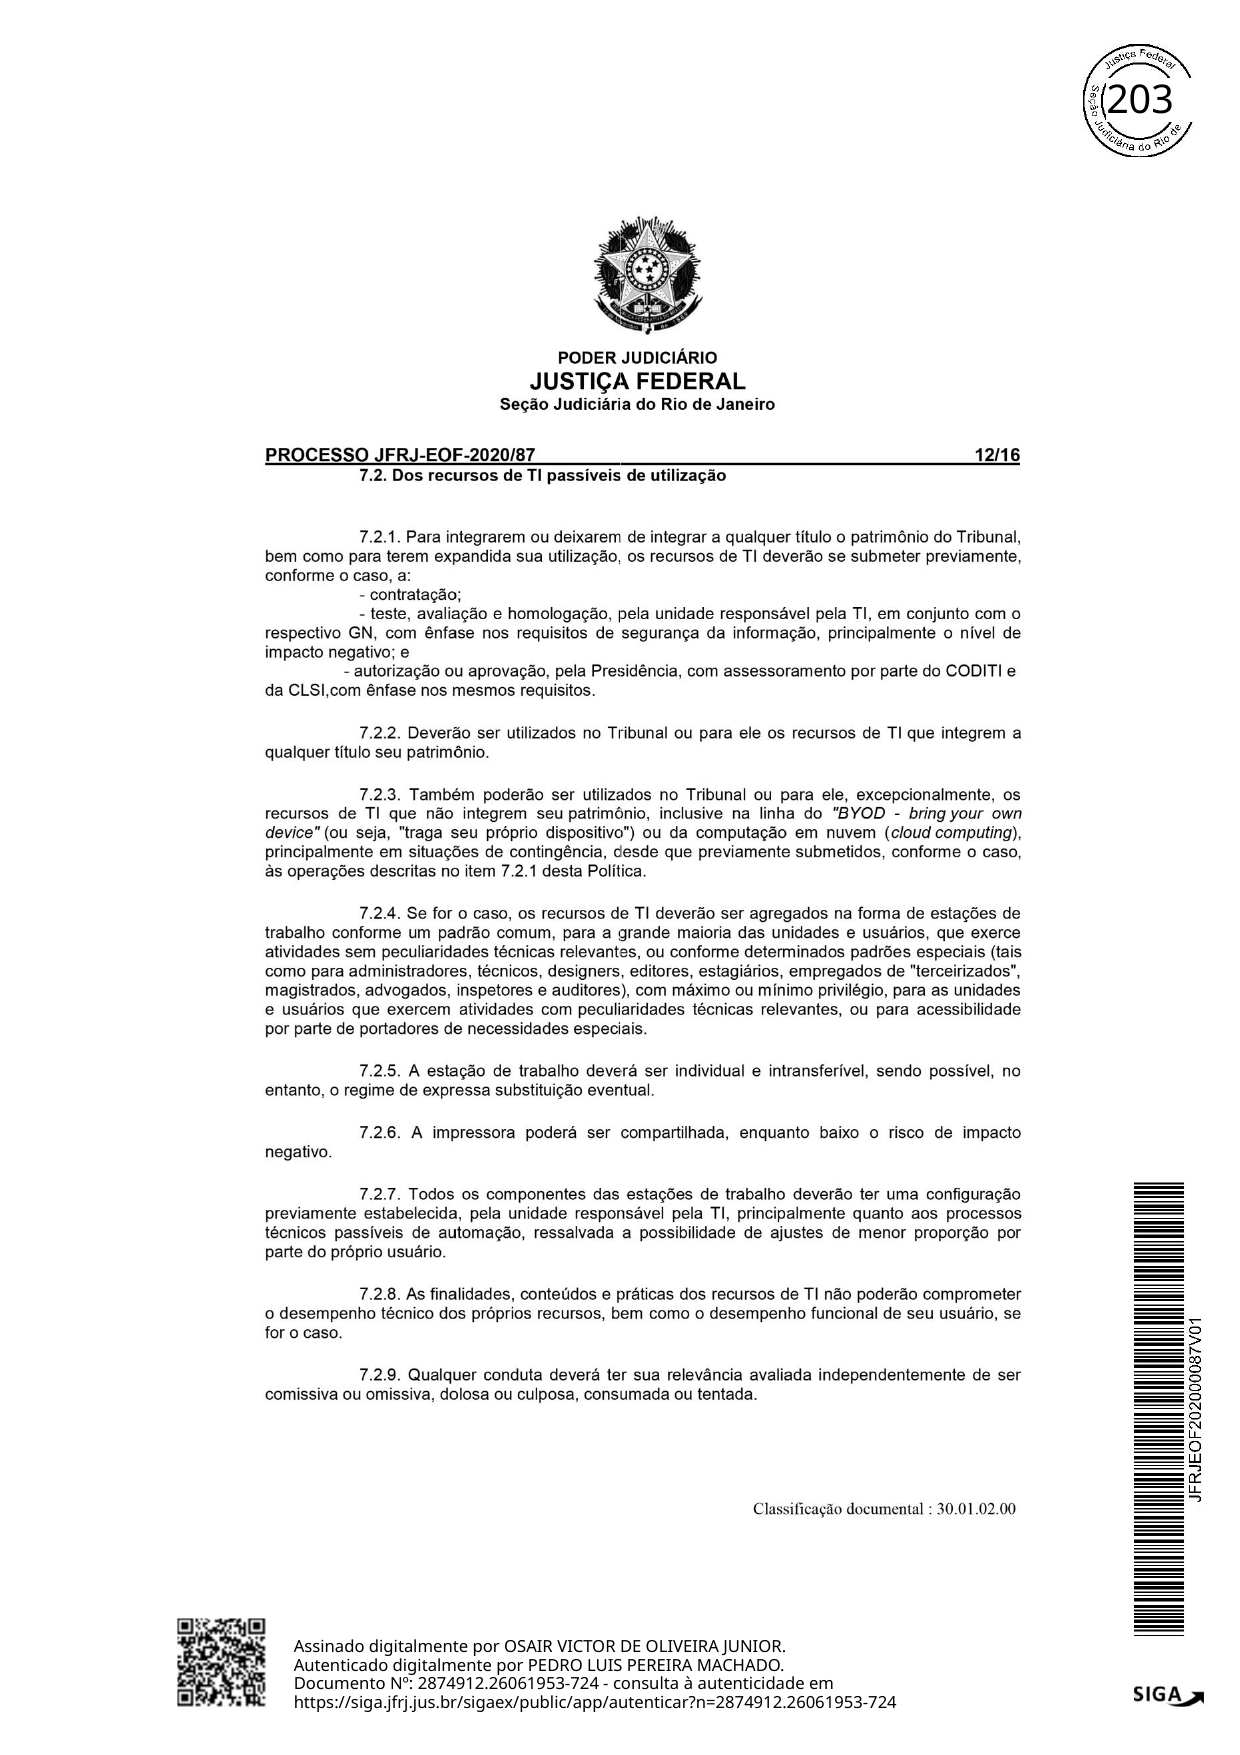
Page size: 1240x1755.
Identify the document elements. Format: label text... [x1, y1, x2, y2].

text Autenticado digitalmente por PEDRO LUIS PEREIRA MACHADO. [293, 1656, 943, 1675]
text Assinado digitalmente por OSAIR VICTOR DE OLIVEIRA JUNIOR. [293, 1637, 943, 1656]
text 203 [1106, 78, 1231, 122]
text Documento Nº: 2874912.26061953-724 - consulta à autenticidade em [293, 1675, 943, 1693]
text https://siga.jfrj.jus.br/sigaex/public/app/autenticar?n=2874912.26061953-724 [293, 1693, 943, 1712]
